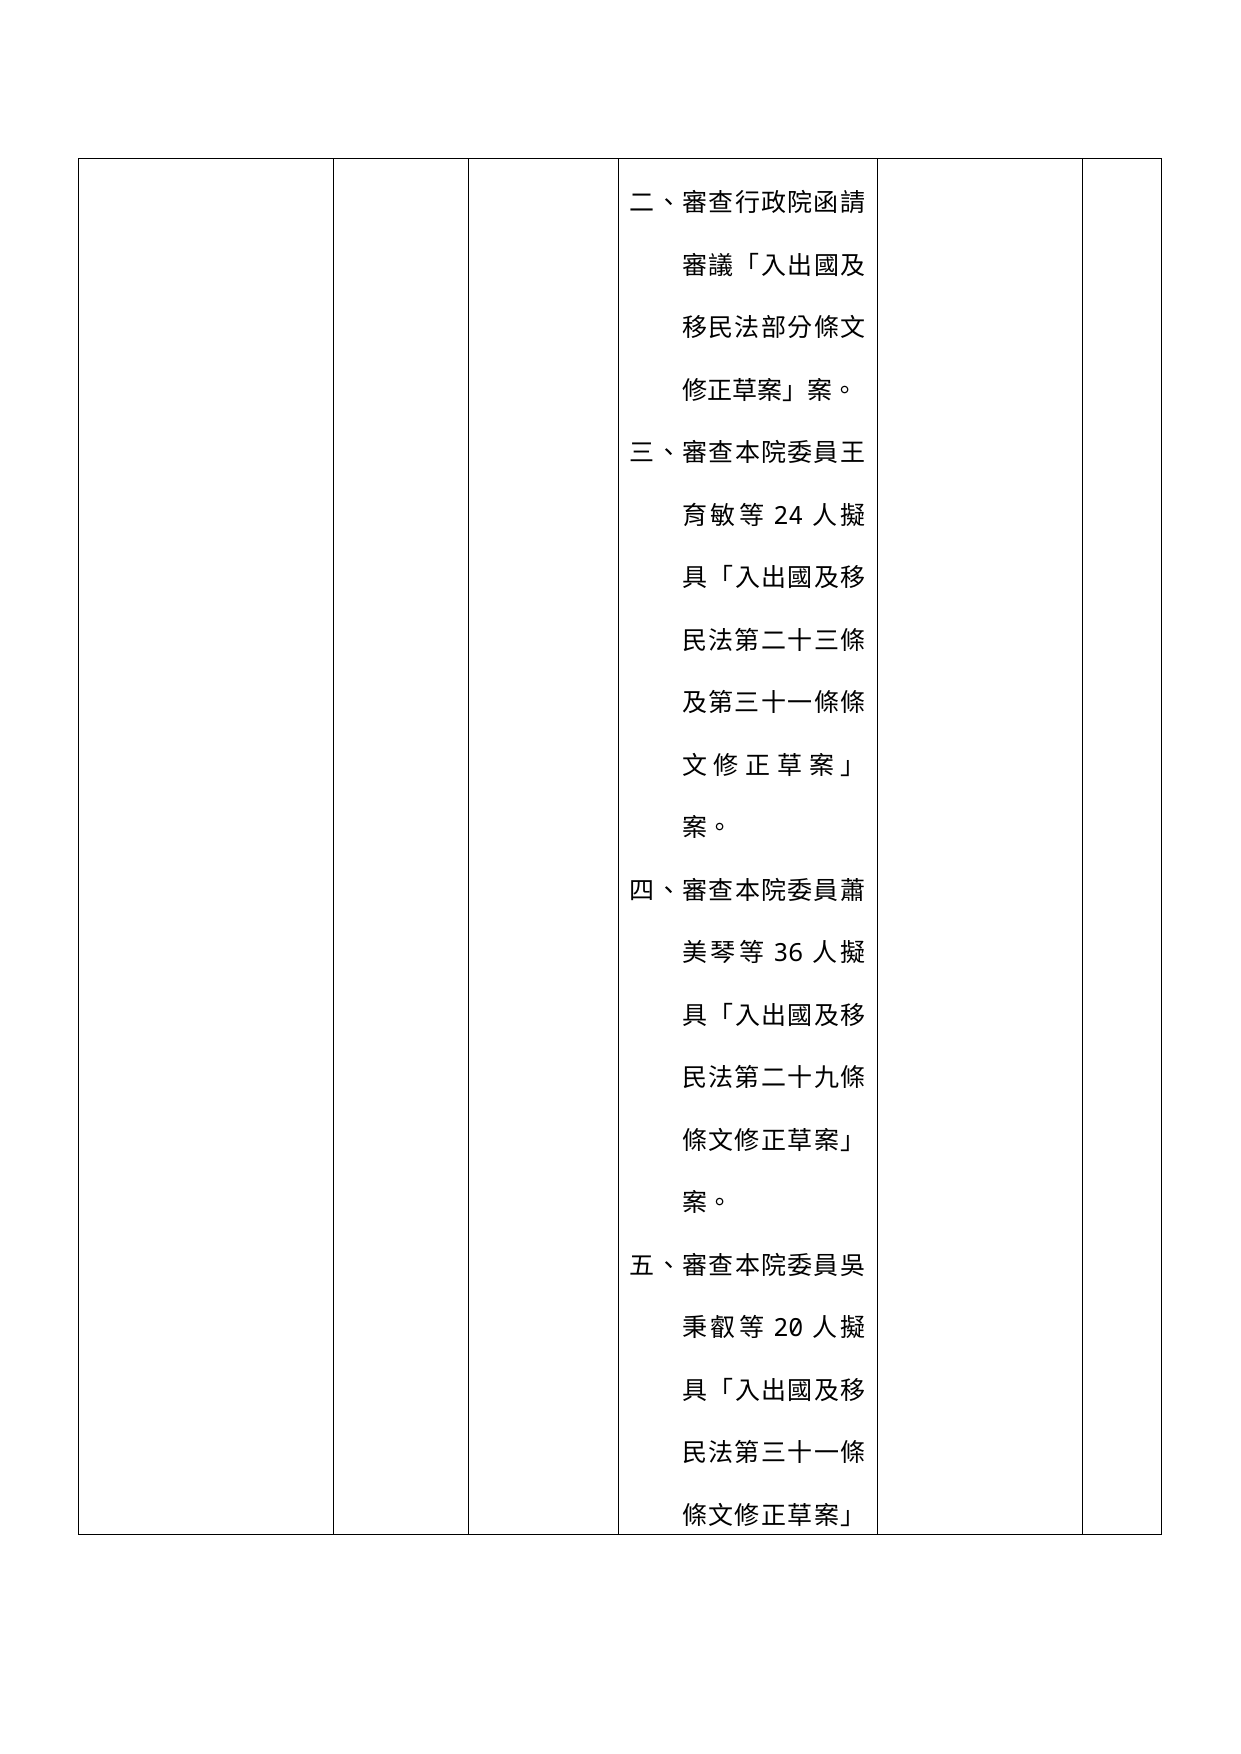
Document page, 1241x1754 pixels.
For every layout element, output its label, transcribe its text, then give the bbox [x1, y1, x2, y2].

table_cell [1083, 159, 1161, 1534]
table_cell [469, 159, 618, 1534]
table_cell [878, 159, 1082, 1534]
table_cell [79, 159, 333, 1534]
table_cell [334, 159, 468, 1534]
table_cell 二、審查行政院函請審議「入出國及移民法部分條文修正草案」案。 三、審查本院委員王育敏等24人擬具「入出國及移民法第二十三條及第三十一條條文修正草案」案。 四、審查本院委員蕭美琴等36人擬具「入出國及移民法第二十九條條文修正草案」案。 五、審查本院委員吳秉叡等20人擬具「入出國及移民法第三十一條條文修正草案」 [619, 159, 877, 1534]
